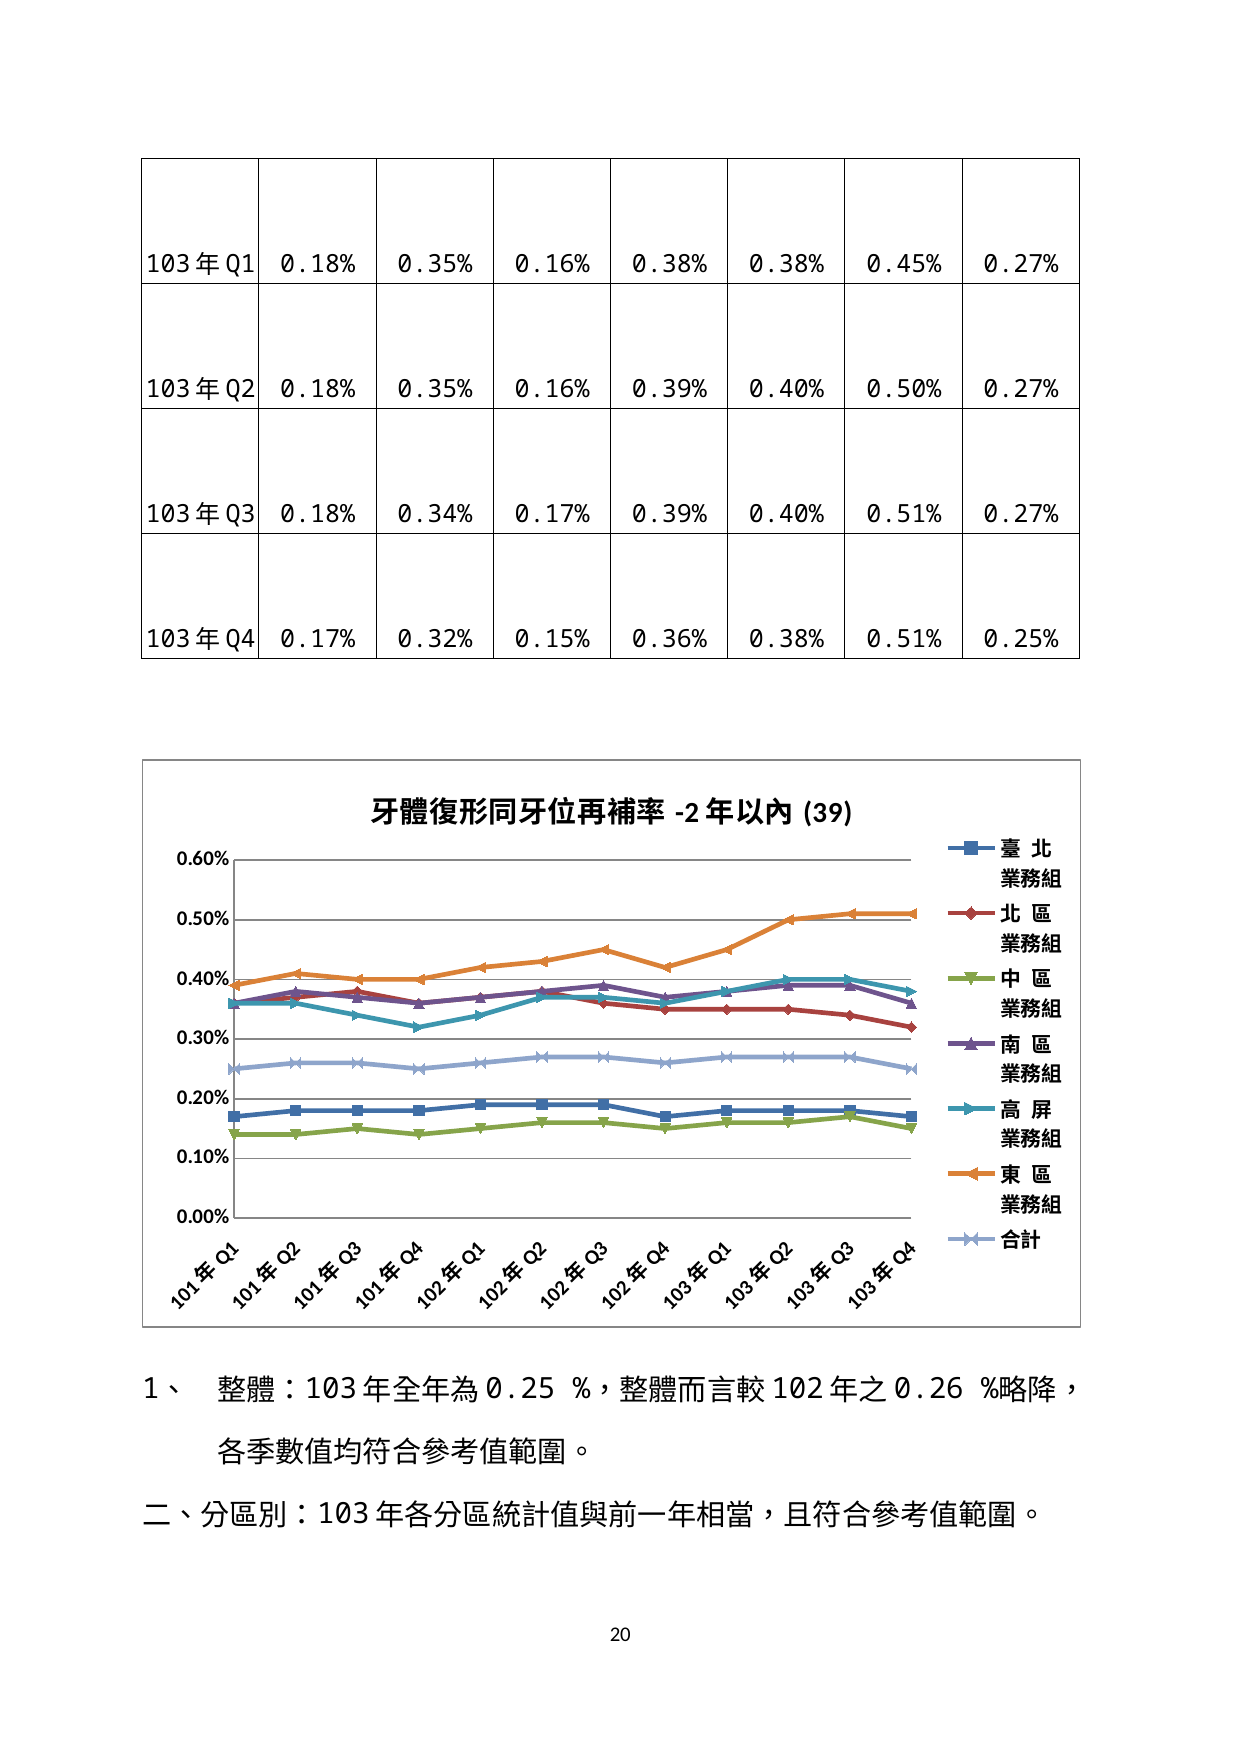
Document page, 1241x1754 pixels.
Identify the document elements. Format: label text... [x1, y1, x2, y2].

table_cell 0.38% [611, 159, 727, 283]
table_cell 0.27% [963, 284, 1079, 408]
table_cell 0.51% [845, 409, 962, 533]
table_cell 0.18% [259, 284, 376, 408]
table_cell 0.50% [845, 284, 962, 408]
table_cell 103年Q1 [142, 159, 258, 283]
table_cell 0.36% [611, 534, 727, 658]
table_cell 0.39% [611, 409, 727, 533]
table_cell 103年Q2 [142, 284, 258, 408]
table_cell 0.34% [377, 409, 493, 533]
table_cell 0.38% [728, 159, 844, 283]
table_cell 0.18% [259, 159, 376, 283]
table_cell 0.38% [728, 534, 844, 658]
table_cell 0.16% [494, 159, 610, 283]
table_cell 0.51% [845, 534, 962, 658]
table_cell 103年Q4 [142, 534, 258, 658]
table_cell 0.35% [377, 159, 493, 283]
table_cell 0.39% [611, 284, 727, 408]
table_cell 0.40% [728, 284, 844, 408]
table_cell 0.17% [494, 409, 610, 533]
table_cell 0.18% [259, 409, 376, 533]
list 整體：103年全年為0.25 %，整體而言較102年之0.26 %略降，各季數值均符合參考值範圍。 [142, 1346, 1098, 1471]
table_cell 0.40% [728, 409, 844, 533]
text 二、分區別：103年各分區統計值與前一年相當，且符合參考值範圍。 [142, 1471, 1098, 1533]
table_cell 0.15% [494, 534, 610, 658]
table_cell 0.25% [963, 534, 1079, 658]
table_cell 0.27% [963, 159, 1079, 283]
table_cell 0.27% [963, 409, 1079, 533]
table_cell 0.35% [377, 284, 493, 408]
table_cell 0.17% [259, 534, 376, 658]
table_cell 0.32% [377, 534, 493, 658]
table_cell 0.45% [845, 159, 962, 283]
table_cell 0.16% [494, 284, 610, 408]
table_cell 103年Q3 [142, 409, 258, 533]
